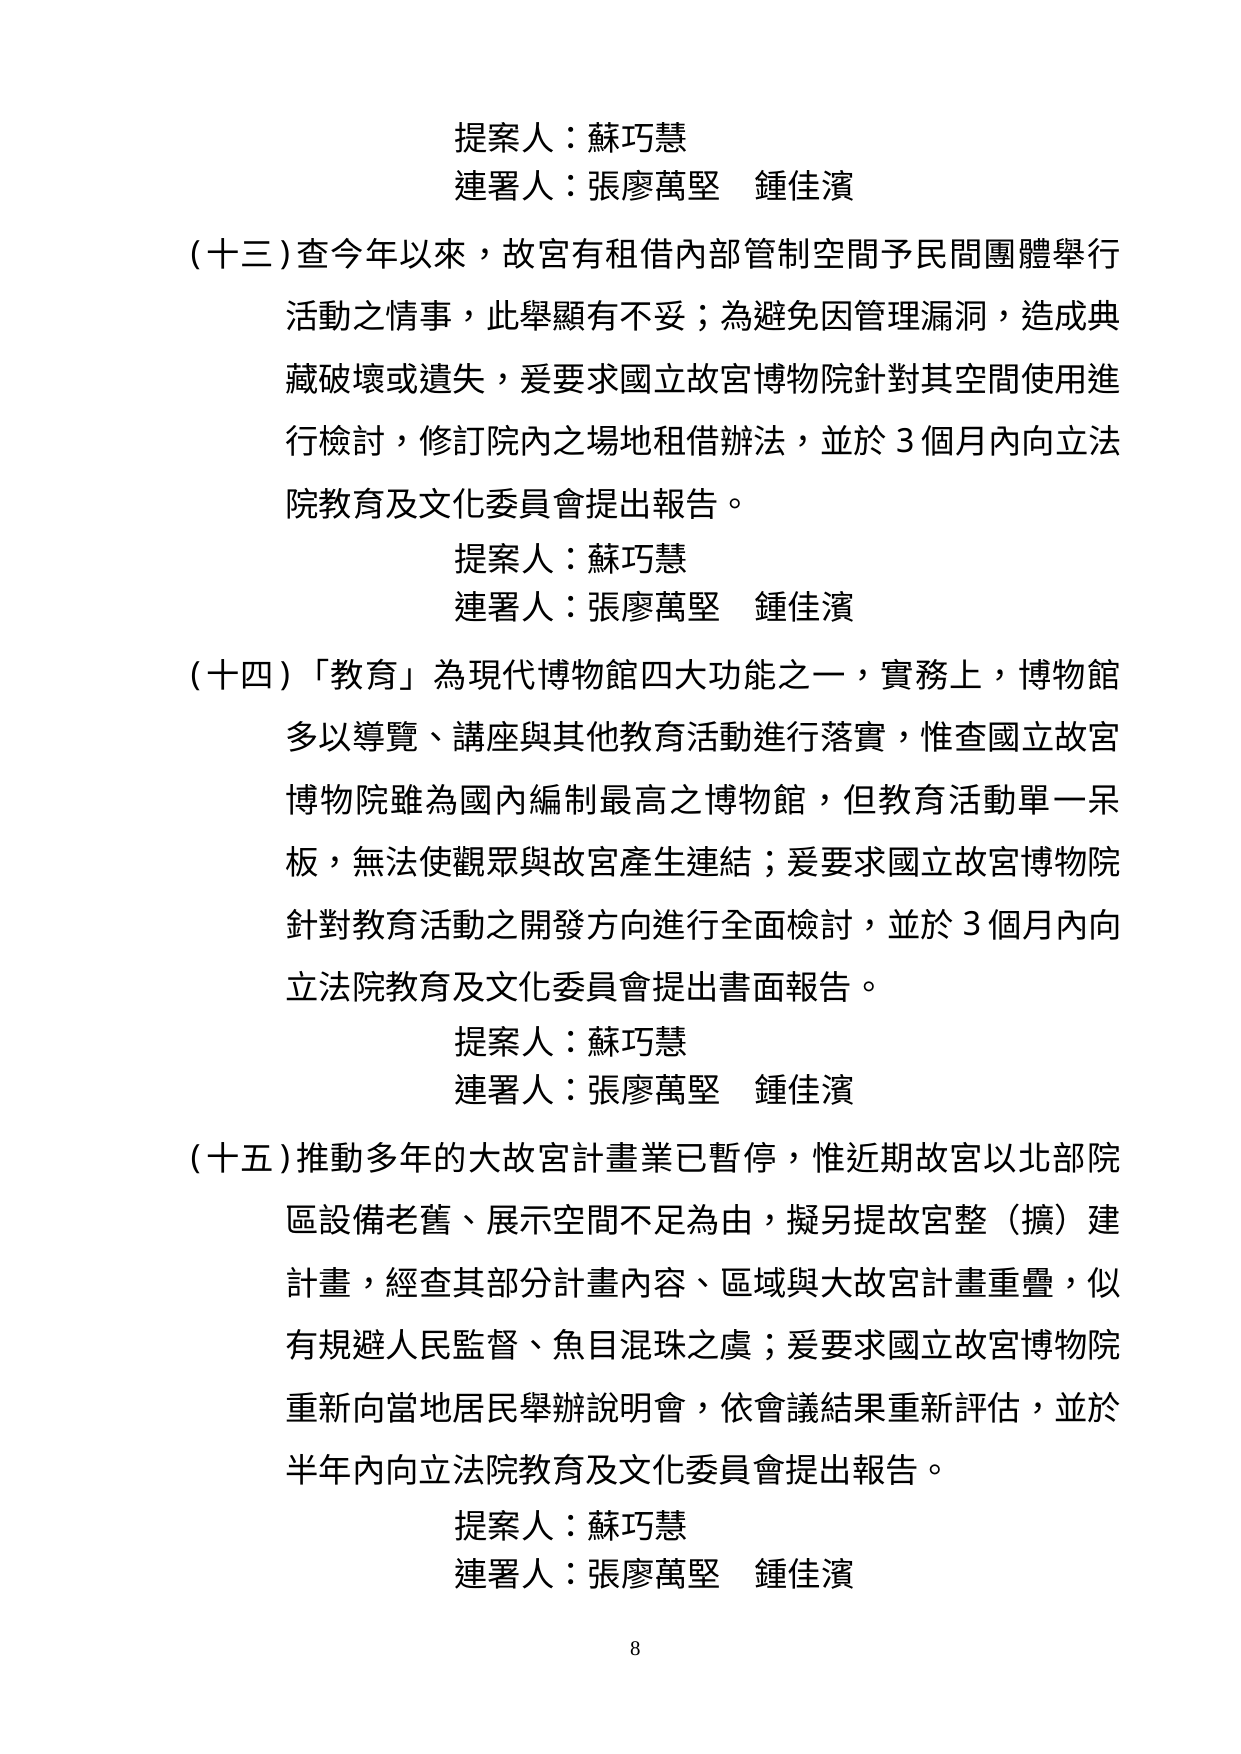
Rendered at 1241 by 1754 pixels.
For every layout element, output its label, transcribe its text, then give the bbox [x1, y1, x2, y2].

text (十五)推動多年的大故宮計畫業已暫停，惟近期故宮以北部院區設備老舊、展示空間不足為由，擬另提故宮整（擴）建計畫，經查其部分計畫內容、區域與大故宮計畫重疊，似有規避人民監督、魚目混珠之虞；爰要求國立故宮博物院重新向當地居民舉辦說明會，依會議結果重新評估，並於半年內向立法院教育及文化委員會提出報告。 [185, 1125, 1122, 1500]
text 提案人：蘇巧慧 [148, 533, 1122, 581]
text 提案人：蘇巧慧 [148, 1016, 1122, 1064]
text (十三)查今年以來，故宮有租借內部管制空間予民間團體舉行活動之情事，此舉顯有不妥；為避免因管理漏洞，造成典藏破壞或遺失，爰要求國立故宮博物院針對其空間使用進行檢討，修訂院內之場地租借辦法，並於3個月內向立法院教育及文化委員會提出報告。 [185, 221, 1122, 533]
text (十四)「教育」為現代博物館四大功能之一，實務上，博物館多以導覽、講座與其他教育活動進行落實，惟查國立故宮博物院雖為國內編制最高之博物館，但教育活動單一呆板，無法使觀眾與故宮產生連結；爰要求國立故宮博物院針對教育活動之開發方向進行全面檢討，並於3個月內向立法院教育及文化委員會提出書面報告。 [185, 641, 1122, 1016]
text 提案人：蘇巧慧 [148, 1500, 1122, 1548]
text 連署人：張廖萬堅 鍾佳濱 [148, 581, 1122, 629]
text 連署人：張廖萬堅 鍾佳濱 [148, 1548, 1122, 1596]
text 連署人：張廖萬堅 鍾佳濱 [148, 1064, 1122, 1112]
text 連署人：張廖萬堅 鍾佳濱 [148, 160, 1122, 208]
text 提案人：蘇巧慧 [148, 112, 1122, 160]
